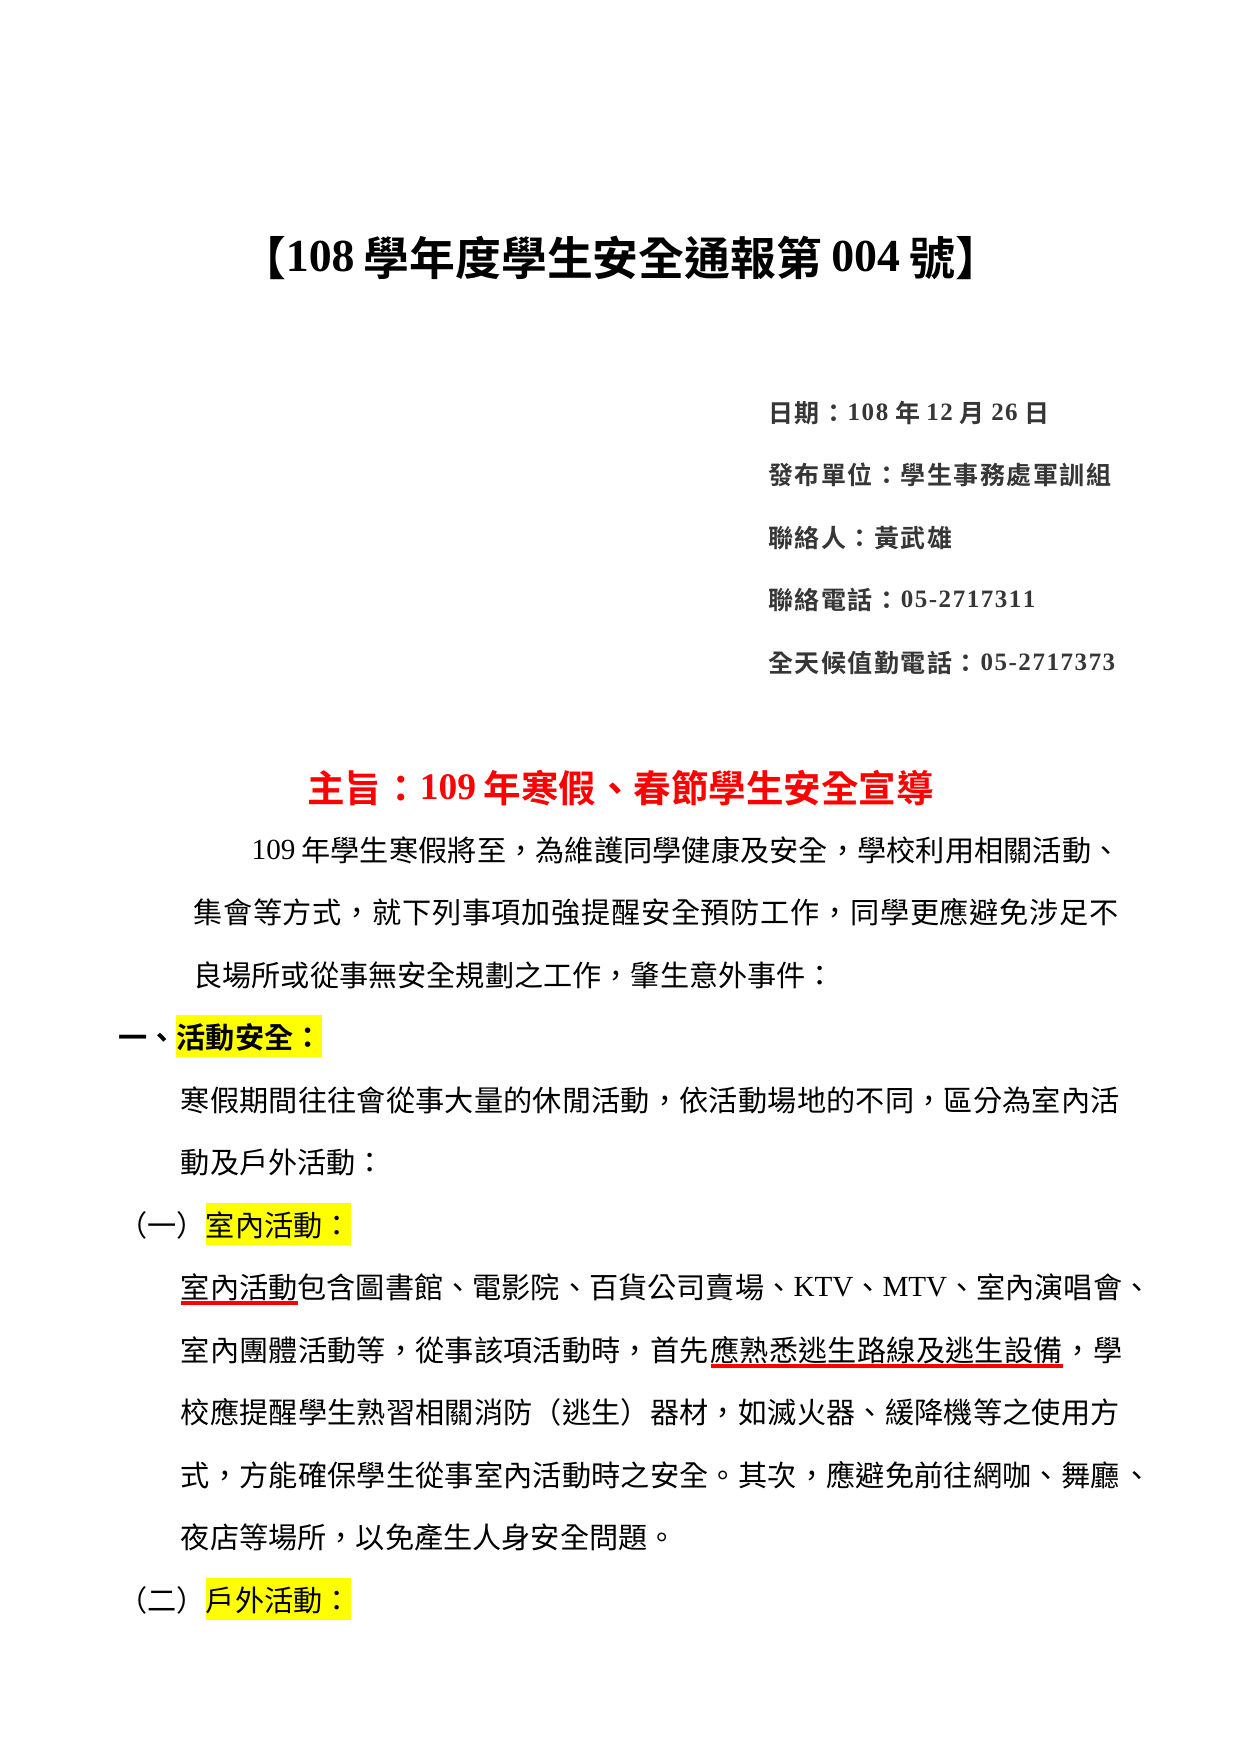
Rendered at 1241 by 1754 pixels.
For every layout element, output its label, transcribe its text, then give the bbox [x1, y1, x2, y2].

text （一）室內活動： [118, 1182, 1122, 1244]
text 室內活動包含圖書館、電影院、百貨公司賣場、KTV、MTV、室內演唱會、室內團體活動等，從事該項活動時，首先應熟悉逃生路線及逃生設備，學校應提醒學生熟習相關消防（逃生）器材，如滅火器、緩降機等之使用方式，方能確保學生從事室內活動時之安全。其次，應避免前往網咖、舞廳、夜店等場所，以免產生人身安全問題。 [181, 1244, 1122, 1557]
text 109年學生寒假將至，為維護同學健康及安全，學校利用相關活動、集會等方式，就下列事項加強提醒安全預防工作，同學更應避免涉足不良場所或從事無安全規劃之工作，肇生意外事件： [193, 807, 1122, 994]
text 【108學年度學生安全通報第004號】 [118, 182, 1122, 307]
text 聯絡電話：05-2717311 [118, 557, 1122, 619]
text 一、活動安全： [118, 994, 1122, 1057]
text 主旨：109年寒假、春節學生安全宣導 [118, 744, 1122, 807]
text 聯絡人：黃武雄 [118, 494, 1122, 557]
text 寒假期間往往會從事大量的休閒活動，依活動場地的不同，區分為室內活動及戶外活動： [181, 1057, 1122, 1182]
text 日期：108年12月26日 [118, 369, 1122, 432]
text （二）戶外活動： [118, 1557, 1122, 1619]
text 全天候值勤電話：05-2717373 [118, 619, 1122, 682]
text 發布單位：學生事務處軍訓組 [118, 432, 1122, 494]
